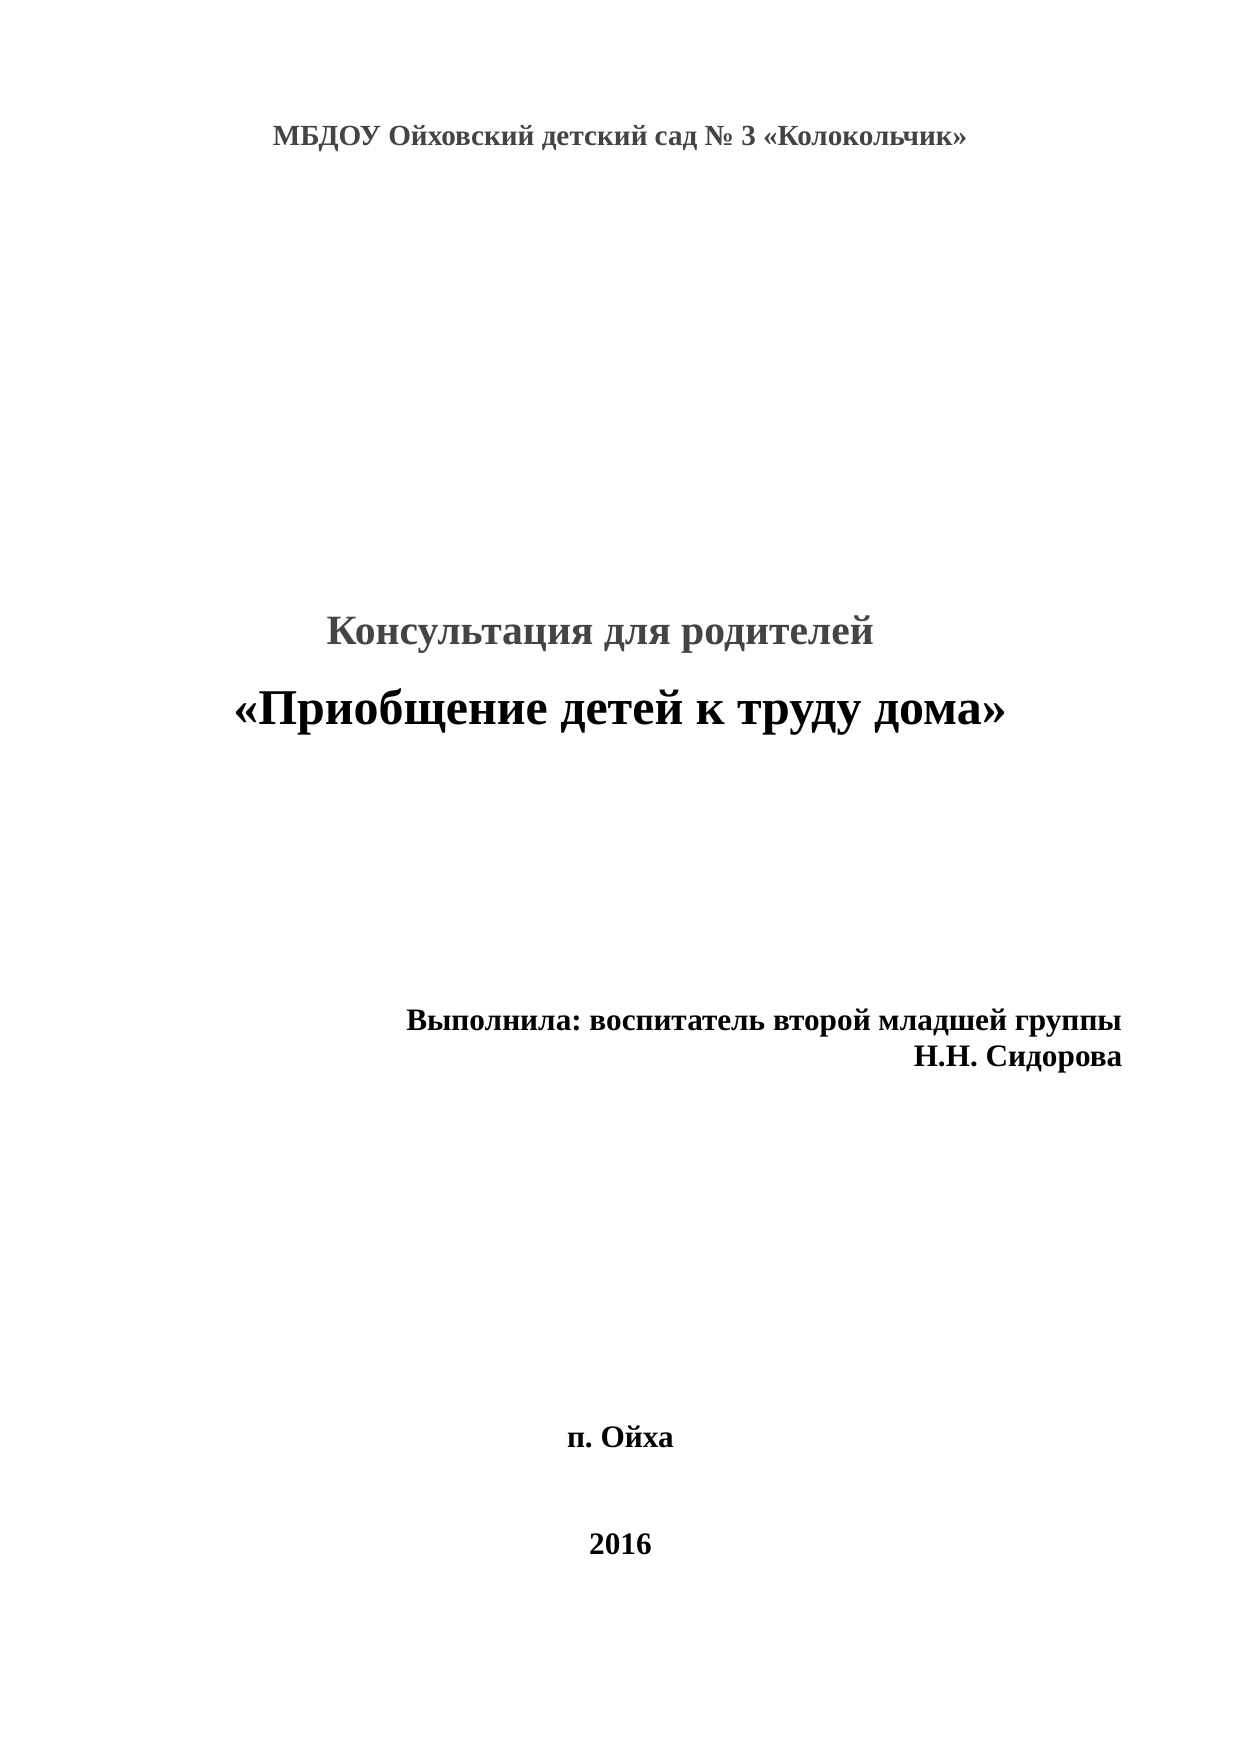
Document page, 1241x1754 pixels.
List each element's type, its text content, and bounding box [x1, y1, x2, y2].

text п. Ойха [118, 1418, 1122, 1454]
text «Приобщение детей к труду дома» [118, 677, 1122, 735]
text Консультация для родителей [118, 605, 1122, 653]
text 2016 [118, 1526, 1122, 1562]
text МБДОУ Ойховский детский сад № 3 «Колокольчик» [118, 118, 1122, 152]
text Н.Н. Сидорова [118, 1037, 1122, 1073]
text Выполнила: воспитатель второй младшей группы [118, 1001, 1122, 1037]
